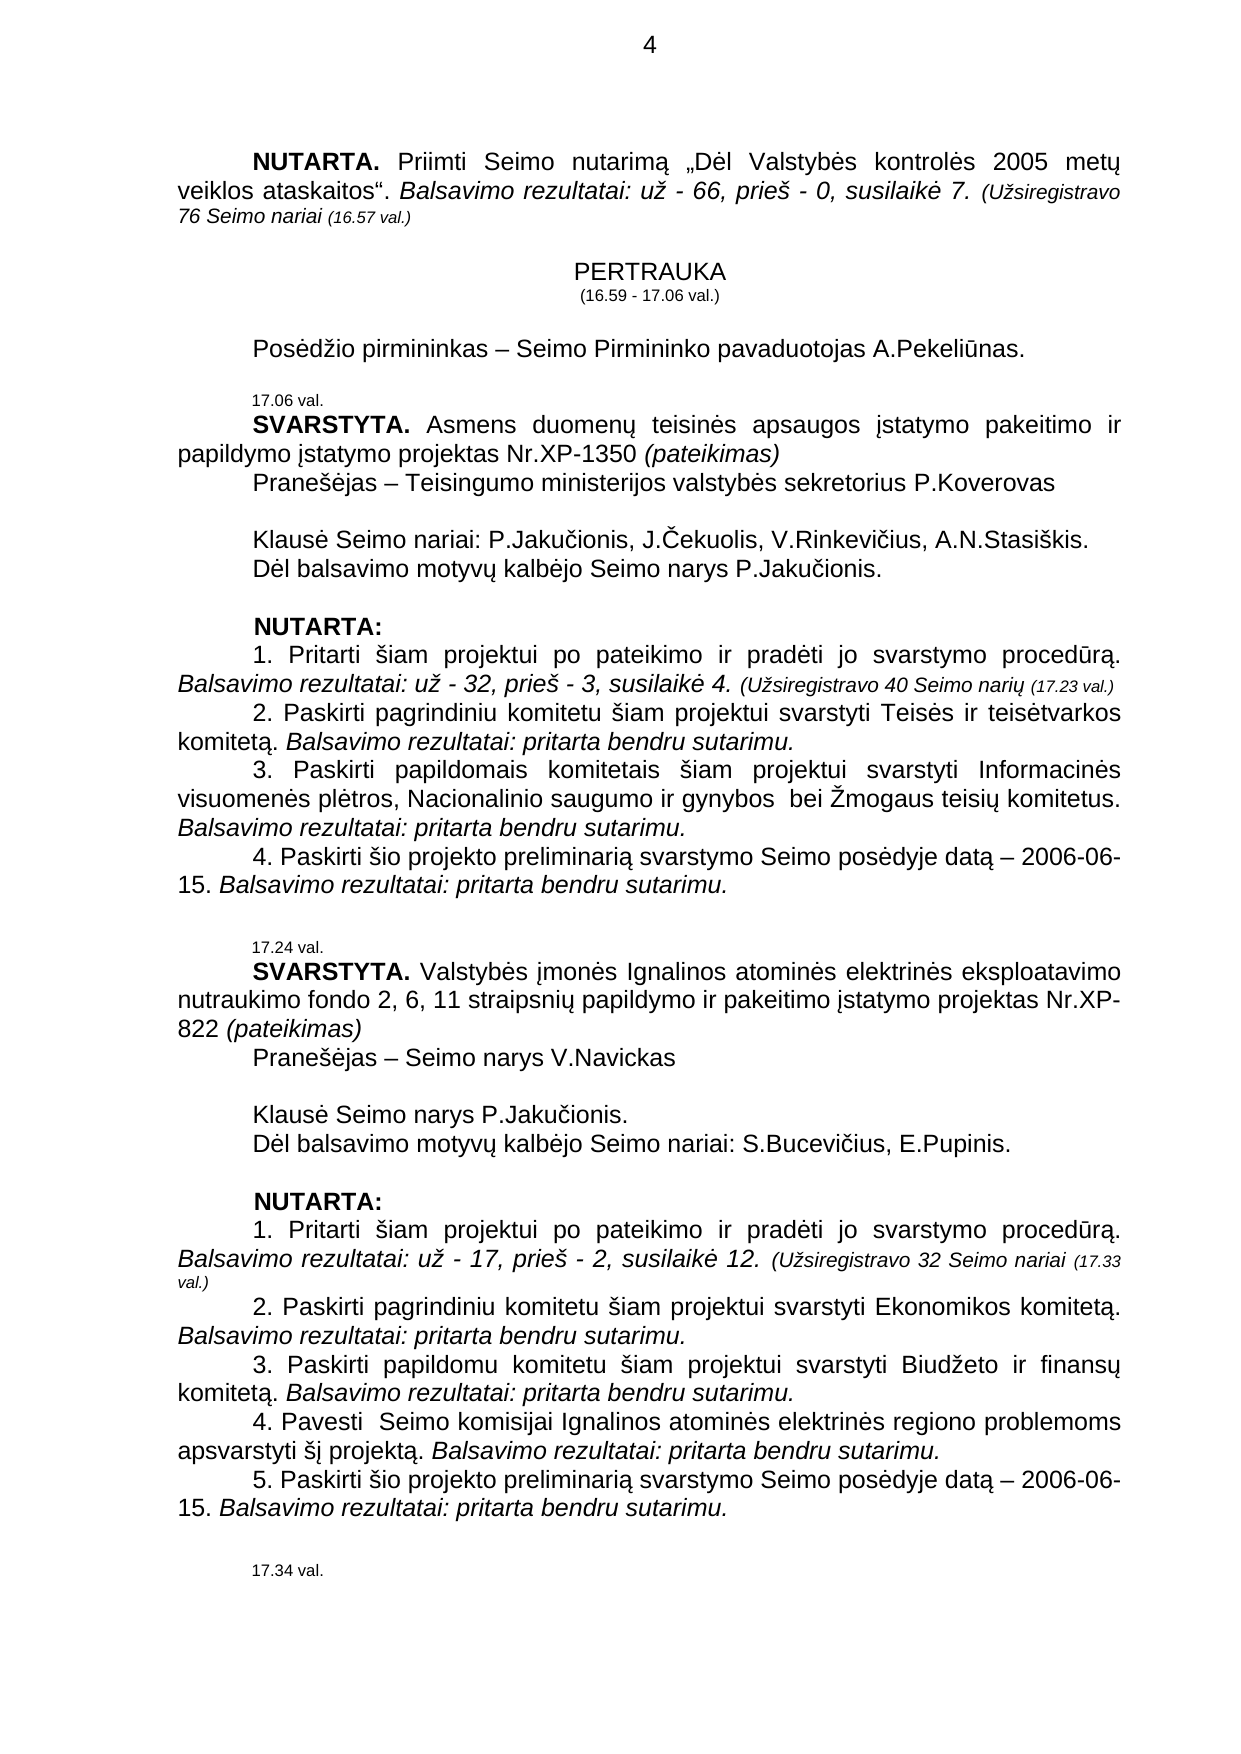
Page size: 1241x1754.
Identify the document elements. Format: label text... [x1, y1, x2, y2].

text Klausė Seimo narys P.Jakučionis. [177, 1101, 1122, 1129]
text 2. Paskirti pagrindiniu komitetu šiam projektui svarstyti Ekonomikos komitetą. Balsavimo rezultatai: pritarta bendru sutarimu. [177, 1292, 1122, 1350]
text 5. Paskirti šio projekto preliminarią svarstymo Seimo posėdyje datą – 2006-06-15. Balsavimo rezultatai: pritarta bendru sutarimu. [177, 1465, 1122, 1522]
text 17.24 val. [177, 938, 1122, 957]
text 3. Paskirti papildomais komitetais šiam projektui svarstyti Informacinės visuomenės plėtros, Nacionalinio saugumo ir gynybos bei Žmogaus teisių komitetus. Balsavimo rezultatai: pritarta bendru sutarimu. [177, 755, 1122, 842]
text NUTARTA: [177, 612, 1122, 640]
text PERTRAUKA [177, 257, 1122, 286]
text 4. Pavesti Seimo komisijai Ignalinos atominės elektrinės regiono problemoms apsvarstyti šį projektą. Balsavimo rezultatai: pritarta bendru sutarimu. [177, 1407, 1122, 1465]
text Pranešėjas – Seimo narys V.Navickas [177, 1043, 1122, 1072]
text 1. Pritarti šiam projektui po pateikimo ir pradėti jo svarstymo procedūrą. Balsavimo rezultatai: už - 17, prieš - 2, susilaikė 12. (Užsiregistravo 32 Seimo nariai (17.33 val.) [177, 1216, 1122, 1292]
text Pranešėjas – Teisingumo ministerijos valstybės sekretorius P.Koverovas [177, 468, 1122, 497]
text NUTARTA: [177, 1187, 1122, 1216]
text Dėl balsavimo motyvų kalbėjo Seimo narys P.Jakučionis. [177, 554, 1122, 583]
text Posėdžio pirmininkas – Seimo Pirmininko pavaduotojas A.Pekeliūnas. [177, 334, 1122, 362]
text 3. Paskirti papildomu komitetu šiam projektui svarstyti Biudžeto ir finansų komitetą. Balsavimo rezultatai: pritarta bendru sutarimu. [177, 1350, 1122, 1407]
text 4. Paskirti šio projekto preliminarią svarstymo Seimo posėdyje datą – 2006-06-15. Balsavimo rezultatai: pritarta bendru sutarimu. [177, 842, 1122, 899]
text 17.34 val. [177, 1561, 1122, 1580]
text 1. Pritarti šiam projektui po pateikimo ir pradėti jo svarstymo procedūrą. Balsavimo rezultatai: už - 32, prieš - 3, susilaikė 4. (Užsiregistravo 40 Seimo narių (17.23 val.) [177, 640, 1122, 698]
text Klausė Seimo nariai: P.Jakučionis, J.Čekuolis, V.Rinkevičius, A.N.Stasiškis. [177, 525, 1122, 554]
text NUTARTA. Priimti Seimo nutarimą „Dėl Valstybės kontrolės 2005 metų veiklos ataskaitos“. Balsavimo rezultatai: už - 66, prieš - 0, susilaikė 7. (Užsiregistravo 76 Seimo nariai (16.57 val.) [177, 147, 1122, 228]
text SVARSTYTA. Valstybės įmonės Ignalinos atominės elektrinės eksploatavimo nutraukimo fondo 2, 6, 11 straipsnių papildymo ir pakeitimo įstatymo projektas Nr.XP-822 (pateikimas) [177, 957, 1122, 1043]
text 2. Paskirti pagrindiniu komitetu šiam projektui svarstyti Teisės ir teisėtvarkos komitetą. Balsavimo rezultatai: pritarta bendru sutarimu. [177, 698, 1122, 755]
text 17.06 val. [177, 391, 1122, 410]
text SVARSTYTA. Asmens duomenų teisinės apsaugos įstatymo pakeitimo ir papildymo įstatymo projektas Nr.XP-1350 (pateikimas) [177, 410, 1122, 468]
text (16.59 - 17.06 val.) [177, 286, 1122, 305]
text Dėl balsavimo motyvų kalbėjo Seimo nariai: S.Bucevičius, E.Pupinis. [177, 1129, 1122, 1158]
